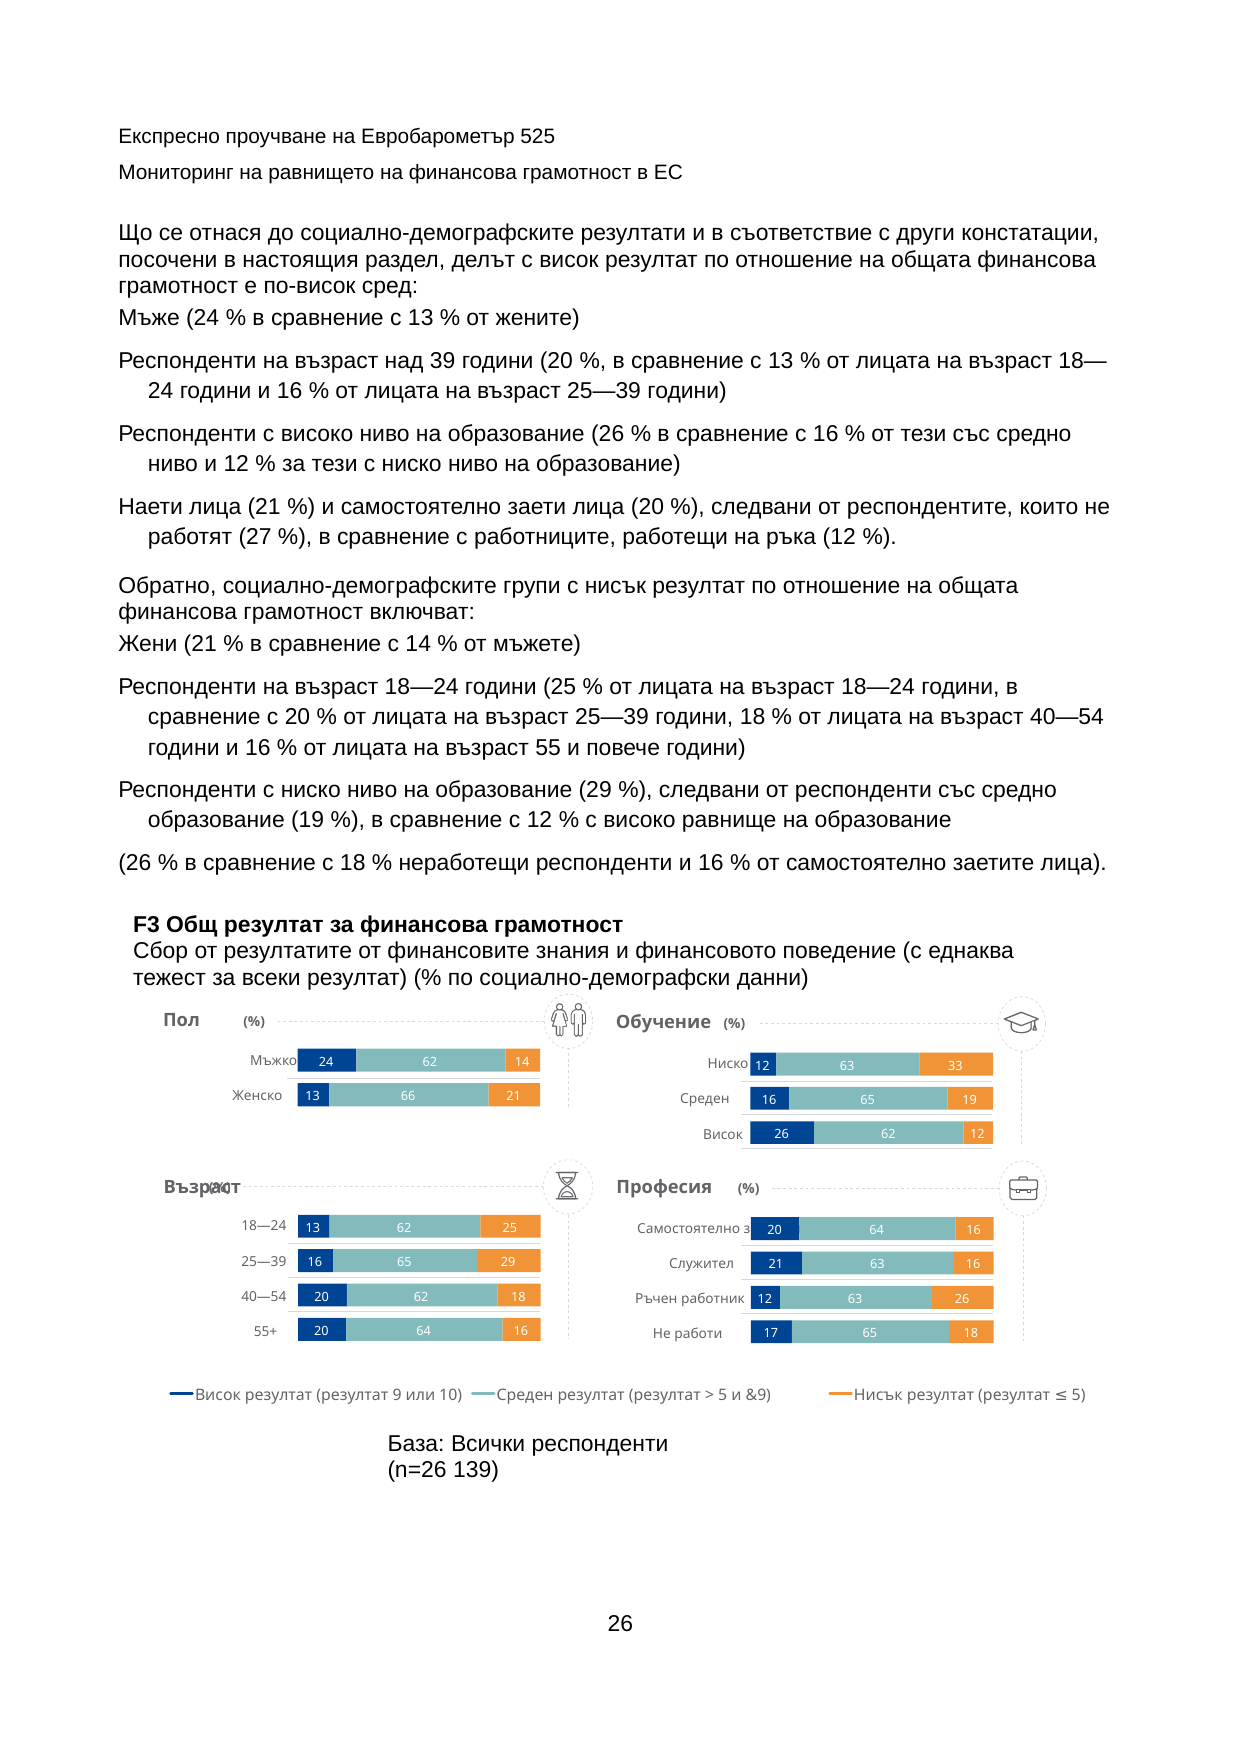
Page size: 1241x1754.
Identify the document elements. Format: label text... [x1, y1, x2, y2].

list Респонденти с ниско ниво на образование (29 %), следвани от респонденти със средно образование (19 %), в сравнение с 12 % с високо равнище на образование [118, 776, 1122, 833]
list Жени (21 % в сравнение с 14 % от мъжете) [118, 630, 1122, 657]
list Респонденти с високо ниво на образование (26 % в сравнение с 16 % от тези със средно ниво и 12 % за тези с ниско ниво на образование) [118, 420, 1122, 476]
list (26 % в сравнение с 18 % неработещи респонденти и 16 % от самостоятелно заетите лица). [118, 849, 1122, 875]
text Обратно, социално-демографските групи с нисък резултат по отношение на общата финансова грамотност включват: [118, 572, 1122, 624]
list Мъже (24 % в сравнение с 13 % от жените) [118, 304, 1122, 331]
list Респонденти на възраст над 39 години (20 %, в сравнение с 13 % от лицата на възраст 18—24 години и 16 % от лицата на възраст 25—39 години) [118, 347, 1122, 403]
text Що се отнася до социално-демографските резултати и в съответствие с други констатации, посочени в настоящия раздел, делът с висок резултат по отношение на общата финансова грамотност е по-висок сред: [118, 219, 1122, 298]
list Наети лица (21 %) и самостоятелно заети лица (20 %), следвани от респондентите, които не работят (27 %), в сравнение с работниците, работещи на ръка (12 %). [118, 493, 1122, 549]
list Респонденти на възраст 18—24 години (25 % от лицата на възраст 18—24 години, в сравнение с 20 % от лицата на възраст 25—39 години, 18 % от лицата на възраст 40—54 години и 16 % от лицата на възраст 55 и повече години) [118, 673, 1122, 760]
